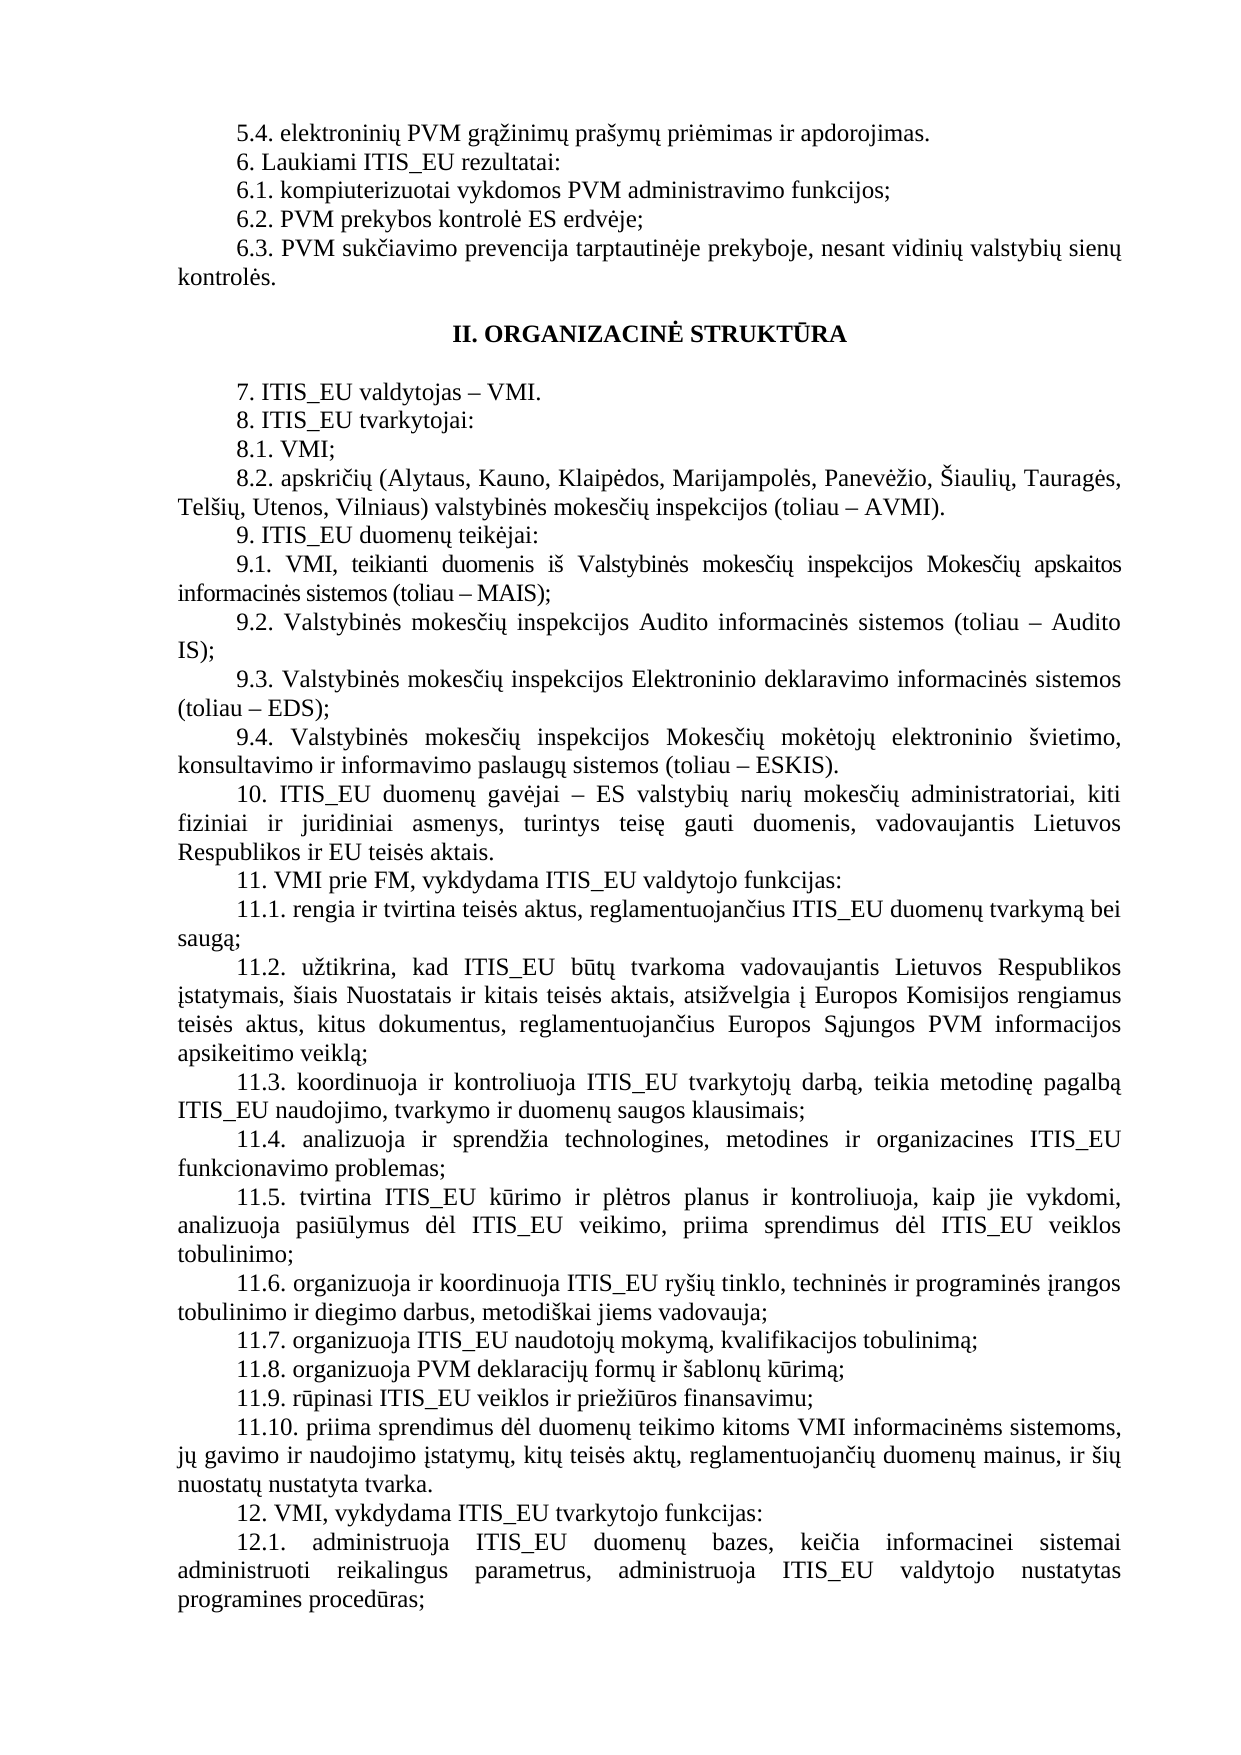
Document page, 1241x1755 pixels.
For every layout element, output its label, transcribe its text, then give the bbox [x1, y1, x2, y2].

text 12. VMI, vykdydama ITIS_EU tvarkytojo funkcijas: [177, 1498, 1122, 1527]
text II. ORGANIZACINĖ STRUKTŪRA [177, 319, 1122, 348]
text 6.1. kompiuterizuotai vykdomos PVM administravimo funkcijos; [177, 176, 1122, 204]
text 11.1. rengia ir tvirtina teisės aktus, reglamentuojančius ITIS_EU duomenų tvarkymą bei saugą; [177, 894, 1122, 952]
text 5.4. elektroninių PVM grąžinimų prašymų priėmimas ir apdorojimas. [177, 118, 1122, 147]
text 6.3. PVM sukčiavimo prevencija tarptautinėje prekyboje, nesant vidinių valstybių sienų kontrolės. [177, 233, 1122, 291]
text 9. ITIS_EU duomenų teikėjai: [177, 521, 1122, 549]
text 11.2. užtikrina, kad ITIS_EU būtų tvarkoma vadovaujantis Lietuvos Respublikos įstatymais, šiais Nuostatais ir kitais teisės aktais, atsižvelgia į Europos Komisijos rengiamus teisės aktus, kitus dokumentus, reglamentuojančius Europos Sąjungos PVM informacijos apsikeitimo veiklą; [177, 952, 1122, 1067]
text 6.2. PVM prekybos kontrolė ES erdvėje; [177, 204, 1122, 233]
text 9.1. VMI, teikianti duomenis iš Valstybinės mokesčių inspekcijos Mokesčių apskaitos informacinės sistemos (toliau – MAIS); [177, 549, 1122, 607]
text 8.2. apskričių (Alytaus, Kauno, Klaipėdos, Marijampolės, Panevėžio, Šiaulių, Tauragės, Telšių, Utenos, Vilniaus) valstybinės mokesčių inspekcijos (toliau – AVMI). [177, 463, 1122, 521]
text 11.10. priima sprendimus dėl duomenų teikimo kitoms VMI informacinėms sistemoms, jų gavimo ir naudojimo įstatymų, kitų teisės aktų, reglamentuojančių duomenų mainus, ir šių nuostatų nustatyta tvarka. [177, 1412, 1122, 1498]
text 8. ITIS_EU tvarkytojai: [177, 406, 1122, 434]
text 6. Laukiami ITIS_EU rezultatai: [177, 147, 1122, 176]
text 9.3. Valstybinės mokesčių inspekcijos Elektroninio deklaravimo informacinės sistemos (toliau – EDS); [177, 664, 1122, 722]
text 8.1. VMI; [177, 434, 1122, 463]
text 9.2. Valstybinės mokesčių inspekcijos Audito informacinės sistemos (toliau – Audito IS); [177, 607, 1122, 664]
text 11.9. rūpinasi ITIS_EU veiklos ir priežiūros finansavimu; [177, 1383, 1122, 1412]
text 7. ITIS_EU valdytojas – VMI. [177, 377, 1122, 406]
text 11.8. organizuoja PVM deklaracijų formų ir šablonų kūrimą; [177, 1354, 1122, 1383]
text 9.4. Valstybinės mokesčių inspekcijos Mokesčių mokėtojų elektroninio švietimo, konsultavimo ir informavimo paslaugų sistemos (toliau – ESKIS). [177, 722, 1122, 779]
text 11.6. organizuoja ir koordinuoja ITIS_EU ryšių tinklo, techninės ir programinės įrangos tobulinimo ir diegimo darbus, metodiškai jiems vadovauja; [177, 1268, 1122, 1326]
text 11.4. analizuoja ir sprendžia technologines, metodines ir organizacines ITIS_EU funkcionavimo problemas; [177, 1124, 1122, 1182]
text 11. VMI prie FM, vykdydama ITIS_EU valdytojo funkcijas: [177, 866, 1122, 894]
text 11.5. tvirtina ITIS_EU kūrimo ir plėtros planus ir kontroliuoja, kaip jie vykdomi, analizuoja pasiūlymus dėl ITIS_EU veikimo, priima sprendimus dėl ITIS_EU veiklos tobulinimo; [177, 1182, 1122, 1268]
text 12.1. administruoja ITIS_EU duomenų bazes, keičia informacinei sistemai administruoti reikalingus parametrus, administruoja ITIS_EU valdytojo nustatytas programines procedūras; [177, 1527, 1122, 1613]
text 10. ITIS_EU duomenų gavėjai – ES valstybių narių mokesčių administratoriai, kiti fiziniai ir juridiniai asmenys, turintys teisę gauti duomenis, vadovaujantis Lietuvos Respublikos ir EU teisės aktais. [177, 779, 1122, 866]
text 11.7. organizuoja ITIS_EU naudotojų mokymą, kvalifikacijos tobulinimą; [177, 1326, 1122, 1354]
text 11.3. koordinuoja ir kontroliuoja ITIS_EU tvarkytojų darbą, teikia metodinę pagalbą ITIS_EU naudojimo, tvarkymo ir duomenų saugos klausimais; [177, 1067, 1122, 1124]
